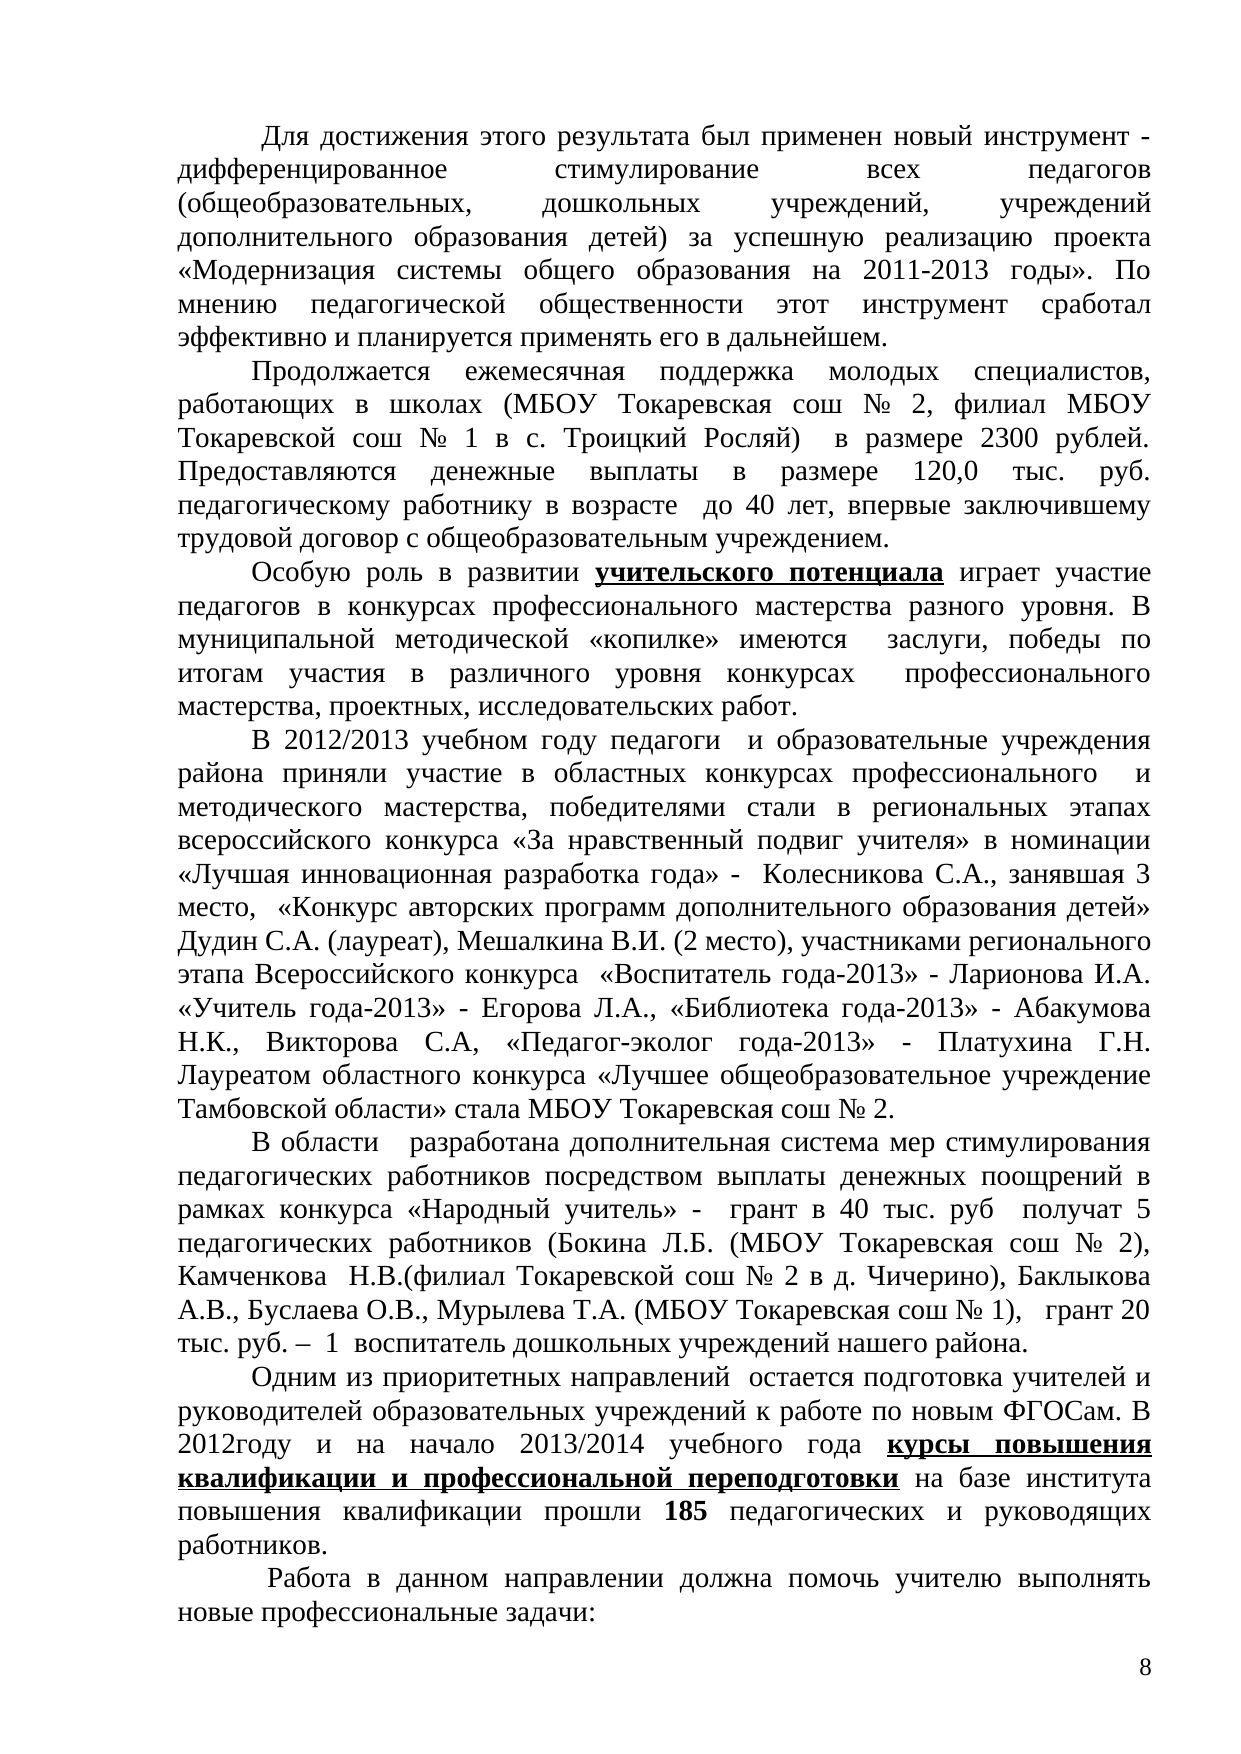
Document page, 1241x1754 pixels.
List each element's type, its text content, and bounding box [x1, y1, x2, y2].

text В области разработана дополнительная система мер стимулирования педагогических работников посредством выплаты денежных поощрений в рамках конкурса «Народный учитель» - грант в 40 тыс. руб получат 5 педагогических работников (Бокина Л.Б. (МБОУ Токаревская сош № 2), Камченкова Н.В.(филиал Токаревской сош № 2 в д. Чичерино), Баклыкова А.В., Буслаева О.В., Мурылева Т.А. (МБОУ Токаревская сош № 1), грант 20 тыс. руб. – 1 воспитатель дошкольных учреждений нашего района. [177, 1124, 1152, 1359]
text Работа в данном направлении должна помочь учителю выполнять новые профессиональные задачи: [177, 1560, 1152, 1627]
text Для достижения этого результата был применен новый инструмент - дифференцированное стимулирование всех педагогов (общеобразовательных, дошкольных учреждений, учреждений дополнительного образования детей) за успешную реализацию проекта «Модернизация системы общего образования на 2011-2013 годы». По мнению педагогической общественности этот инструмент сработал эффективно и планируется применять его в дальнейшем. [177, 118, 1152, 353]
text Одним из приоритетных направлений остается подготовка учителей и руководителей образовательных учреждений к работе по новым ФГОСам. В 2012году и на начало 2013/2014 учебного года курсы повышения квалификации и профессиональной переподготовки на базе института повышения квалификации прошли 185 педагогических и руководящих работников. [177, 1359, 1152, 1560]
text В 2012/2013 учебном году педагоги и образовательные учреждения района приняли участие в областных конкурсах профессионального и методического мастерства, победителями стали в региональных этапах всероссийского конкурса «За нравственный подвиг учителя» в номинации «Лучшая инновационная разработка года» - Колесникова С.А., занявшая 3 место, «Конкурс авторских программ дополнительного образования детей» Дудин С.А. (лауреат), Мешалкина В.И. (2 место), участниками регионального этапа Всероссийского конкурса «Воспитатель года-2013» - Ларионова И.А. «Учитель года-2013» - Егорова Л.А., «Библиотека года-2013» - Абакумова Н.К., Викторова С.А, «Педагог-эколог года-2013» - Платухина Г.Н. Лауреатом областного конкурса «Лучшее общеобразовательное учреждение Тамбовской области» стала МБОУ Токаревская сош № 2. [177, 722, 1152, 1124]
text Особую роль в развитии учительского потенциала играет участие педагогов в конкурсах профессионального мастерства разного уровня. В муниципальной методической «копилке» имеются заслуги, победы по итогам участия в различного уровня конкурсах профессионального мастерства, проектных, исследовательских работ. [177, 554, 1152, 722]
text Продолжается ежемесячная поддержка молодых специалистов, работающих в школах (МБОУ Токаревская сош № 2, филиал МБОУ Токаревской сош № 1 в с. Троицкий Росляй) в размере 2300 рублей. Предоставляются денежные выплаты в размере 120,0 тыс. руб. педагогическому работнику в возрасте до 40 лет, впервые заключившему трудовой договор с общеобразовательным учреждением. [177, 353, 1152, 554]
